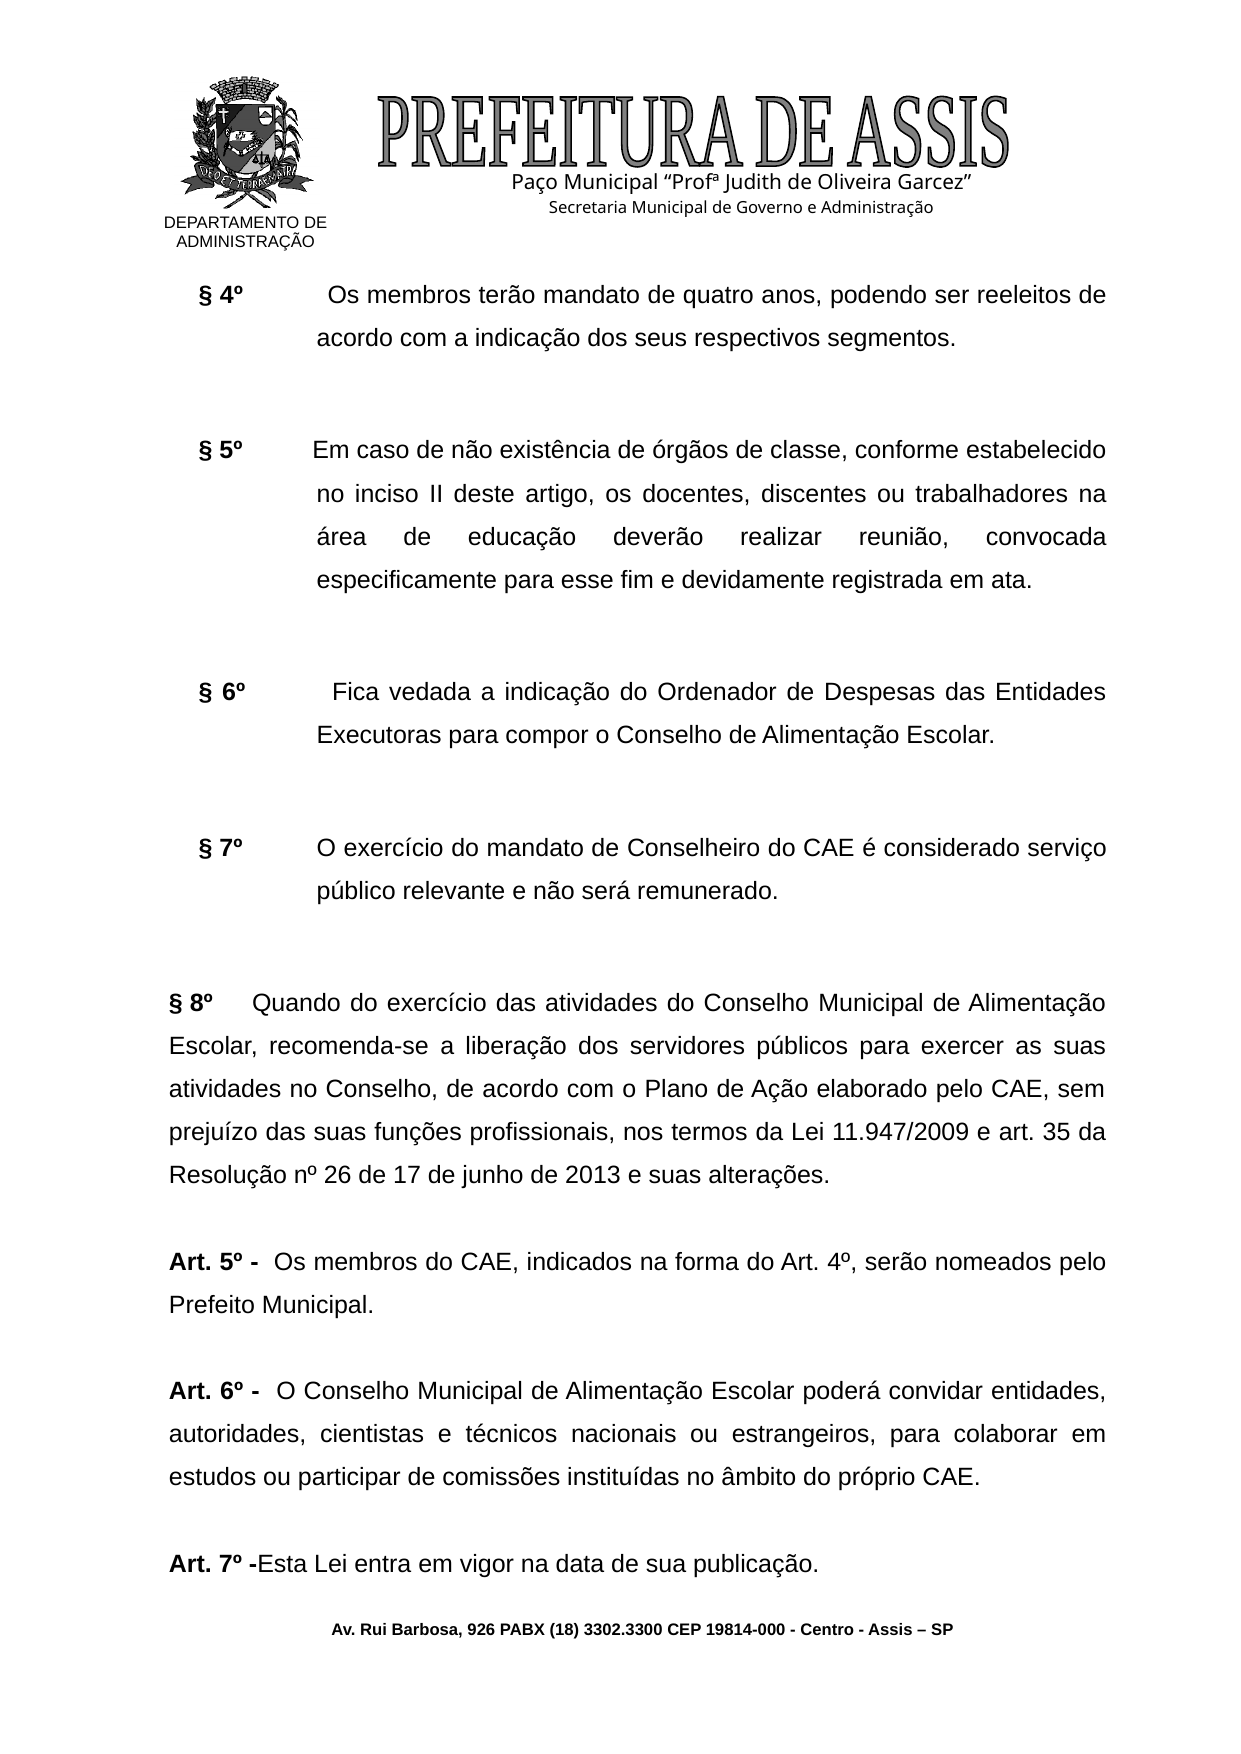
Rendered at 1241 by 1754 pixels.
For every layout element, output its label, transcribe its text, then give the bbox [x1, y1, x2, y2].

text Art. 6º - O Conselho Municipal de Alimentação Escolar poderá convidar entidades, autoridades, cientistas e técnicos nacionais ou estrangeiros, para colaborar em estudos ou participar de comissões instituídas no âmbito do próprio CAE. [169, 1376, 1107, 1491]
text Art. 7º -Esta Lei entra em vigor na data de sua publicação. [169, 1548, 1107, 1577]
text § 4º Os membros terão mandato de quatro anos, podendo ser reeleitos de acordo com a indicação dos seus respectivos segmentos. [198, 280, 1107, 352]
text § 8º Quando do exercício das atividades do Conselho Municipal de Alimentação Escolar, recomenda-se a liberação dos servidores públicos para exercer as suas atividades no Conselho, de acordo com o Plano de Ação elaborado pelo CAE, sem prejuízo das suas funções profissionais, nos termos da Lei 11.947/2009 e art. 35 da Resolução nº 26 de 17 de junho de 2013 e suas alterações. [169, 988, 1107, 1189]
text § 5º Em caso de não existência de órgãos de classe, conforme estabelecido no inciso II deste artigo, os docentes, discentes ou trabalhadores na área de educação deverão realizar reunião, convocada especificamente para esse fim e devidamente registrada em ata. [198, 435, 1107, 593]
text § 7º O exercício do mandato de Conselheiro do CAE é considerado serviço público relevante e não será remunerado. [198, 832, 1107, 904]
text Art. 5º - Os membros do CAE, indicados na forma do Art. 4º, serão nomeados pelo Prefeito Municipal. [169, 1247, 1107, 1318]
text § 6º Fica vedada a indicação do Ordenador de Despesas das Entidades Executoras para compor o Conselho de Alimentação Escolar. [198, 677, 1107, 749]
